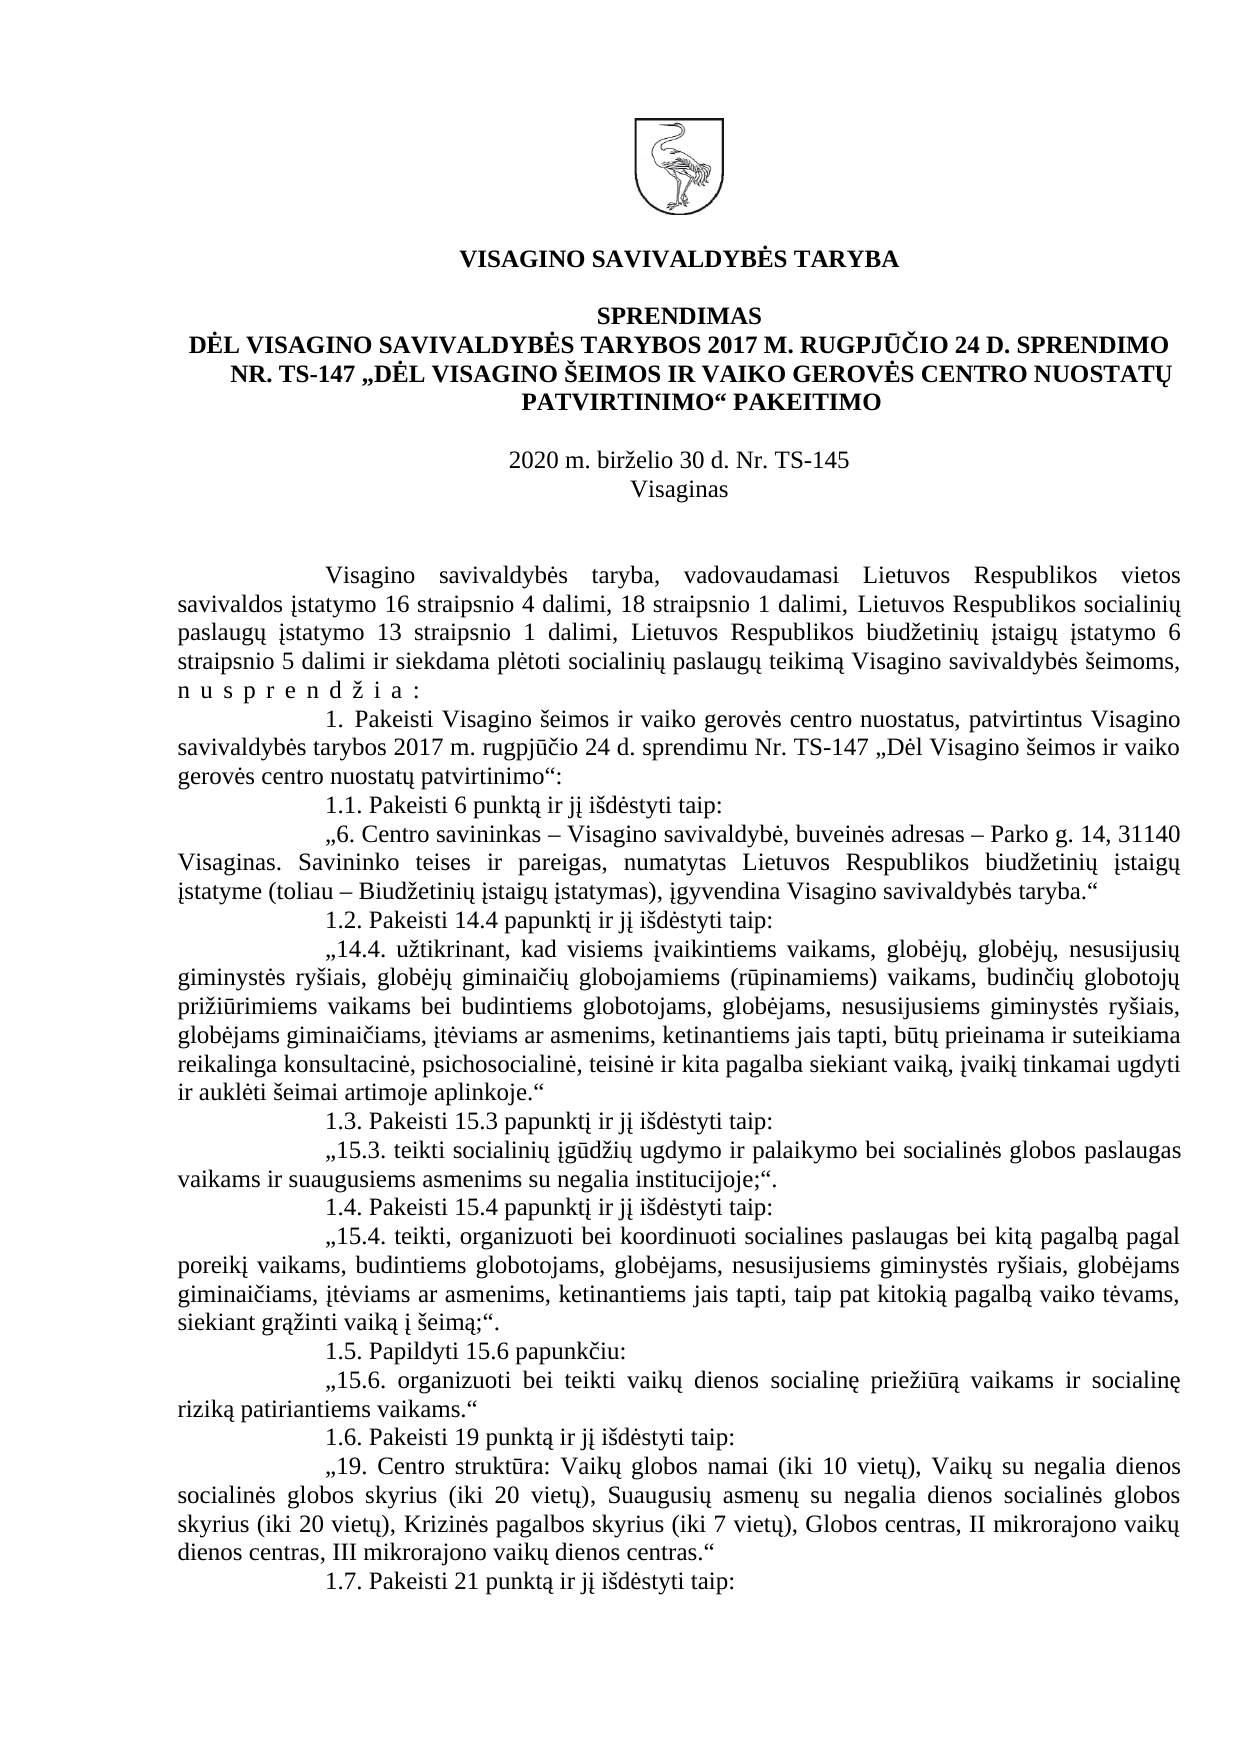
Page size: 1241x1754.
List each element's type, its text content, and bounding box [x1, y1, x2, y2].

text Visagino savivaldybės taryba [177, 244, 1181, 272]
text Visaginas [177, 474, 1181, 502]
text 1.7. Pakeisti 21 punktą ir jį išdėstyti taip: [177, 1566, 1181, 1595]
text „6. Centro savininkas – Visagino savivaldybė, buveinės adresas – Parko g. 14, 31140 Visaginas. Savininko teises ir pareigas, numatytas Lietuvos Respublikos biudžetinių įstaigų įstatyme (toliau – Biudžetinių įstaigų įstatymas), įgyvendina Visagino savivaldybės taryba.“ [177, 819, 1181, 905]
text 1.5. Papildyti 15.6 papunkčiu: [177, 1336, 1181, 1365]
text sprendimas [177, 301, 1181, 330]
text „15.6. organizuoti bei teikti vaikų dienos socialinę priežiūrą vaikams ir socialinę riziką patiriantiems vaikams.“ [177, 1365, 1181, 1422]
text 1.4. Pakeisti 15.4 papunktį ir jį išdėstyti taip: [177, 1192, 1181, 1221]
text Visagino savivaldybės taryba, vadovaudamasi Lietuvos Respublikos vietos savivaldos įstatymo 16 straipsnio 4 dalimi, 18 straipsnio 1 dalimi, Lietuvos Respublikos socialinių paslaugų įstatymo 13 straipsnio 1 dalimi, Lietuvos Respublikos biudžetinių įstaigų įstatymo 6 straipsnio 5 dalimi ir siekdama plėtoti socialinių paslaugų teikimą Visagino savivaldybės šeimoms, nusprendžia: [177, 560, 1181, 704]
text „14.4. užtikrinant, kad visiems įvaikintiems vaikams, globėjų, globėjų, nesusijusių giminystės ryšiais, globėjų giminaičių globojamiems (rūpinamiems) vaikams, budinčių globotojų prižiūrimiems vaikams bei budintiems globotojams, globėjams, nesusijusiems giminystės ryšiais, globėjams giminaičiams, įtėviams ar asmenims, ketinantiems jais tapti, būtų prieinama ir suteikiama reikalinga konsultacinė, psichosocialinė, teisinė ir kita pagalba siekiant vaiką, įvaikį tinkamai ugdyti ir auklėti šeimai artimoje aplinkoje.“ [177, 934, 1181, 1106]
text 1.6. Pakeisti 19 punktą ir jį išdėstyti taip: [177, 1422, 1181, 1451]
text 1. Pakeisti Visagino šeimos ir vaiko gerovės centro nuostatus, patvirtintus Visagino savivaldybės tarybos 2017 m. rugpjūčio 24 d. sprendimu Nr. TS-147 „Dėl Visagino šeimos ir vaiko gerovės centro nuostatų patvirtinimo“: [177, 704, 1181, 790]
text 1.3. Pakeisti 15.3 papunktį ir jį išdėstyti taip: [177, 1106, 1181, 1135]
text „19. Centro struktūra: Vaikų globos namai (iki 10 vietų), Vaikų su negalia dienos socialinės globos skyrius (iki 20 vietų), Suaugusių asmenų su negalia dienos socialinės globos skyrius (iki 20 vietų), Krizinės pagalbos skyrius (iki 7 vietų), Globos centras, II mikrorajono vaikų dienos centras, III mikrorajono vaikų dienos centras.“ [177, 1451, 1181, 1566]
text DĖL VISAGINO SAVIVALDYBĖS TARYBOS 2017 M. RUGPJŪČIO 24 D. SPRENDIMO NR. TS-147 „DĖL VISAGINO ŠEIMOS IR VAIKO GEROVĖS CENTRO NUOSTATŲ PATVIRTINIMO“ PAKEITIMO [177, 330, 1181, 416]
text „15.3. teikti socialinių įgūdžių ugdymo ir palaikymo bei socialinės globos paslaugas vaikams ir suaugusiems asmenims su negalia institucijoje;“. [177, 1135, 1181, 1192]
text 1.2. Pakeisti 14.4 papunktį ir jį išdėstyti taip: [325, 905, 1181, 934]
text 1.1. Pakeisti 6 punktą ir jį išdėstyti taip: [325, 790, 1181, 819]
text 2020 m. birželio 30 d. Nr. TS-145 [177, 445, 1181, 474]
text „15.4. teikti, organizuoti bei koordinuoti socialines paslaugas bei kitą pagalbą pagal poreikį vaikams, budintiems globotojams, globėjams, nesusijusiems giminystės ryšiais, globėjams giminaičiams, įtėviams ar asmenims, ketinantiems jais tapti, taip pat kitokią pagalbą vaiko tėvams, siekiant grąžinti vaiką į šeimą;“. [177, 1221, 1181, 1336]
